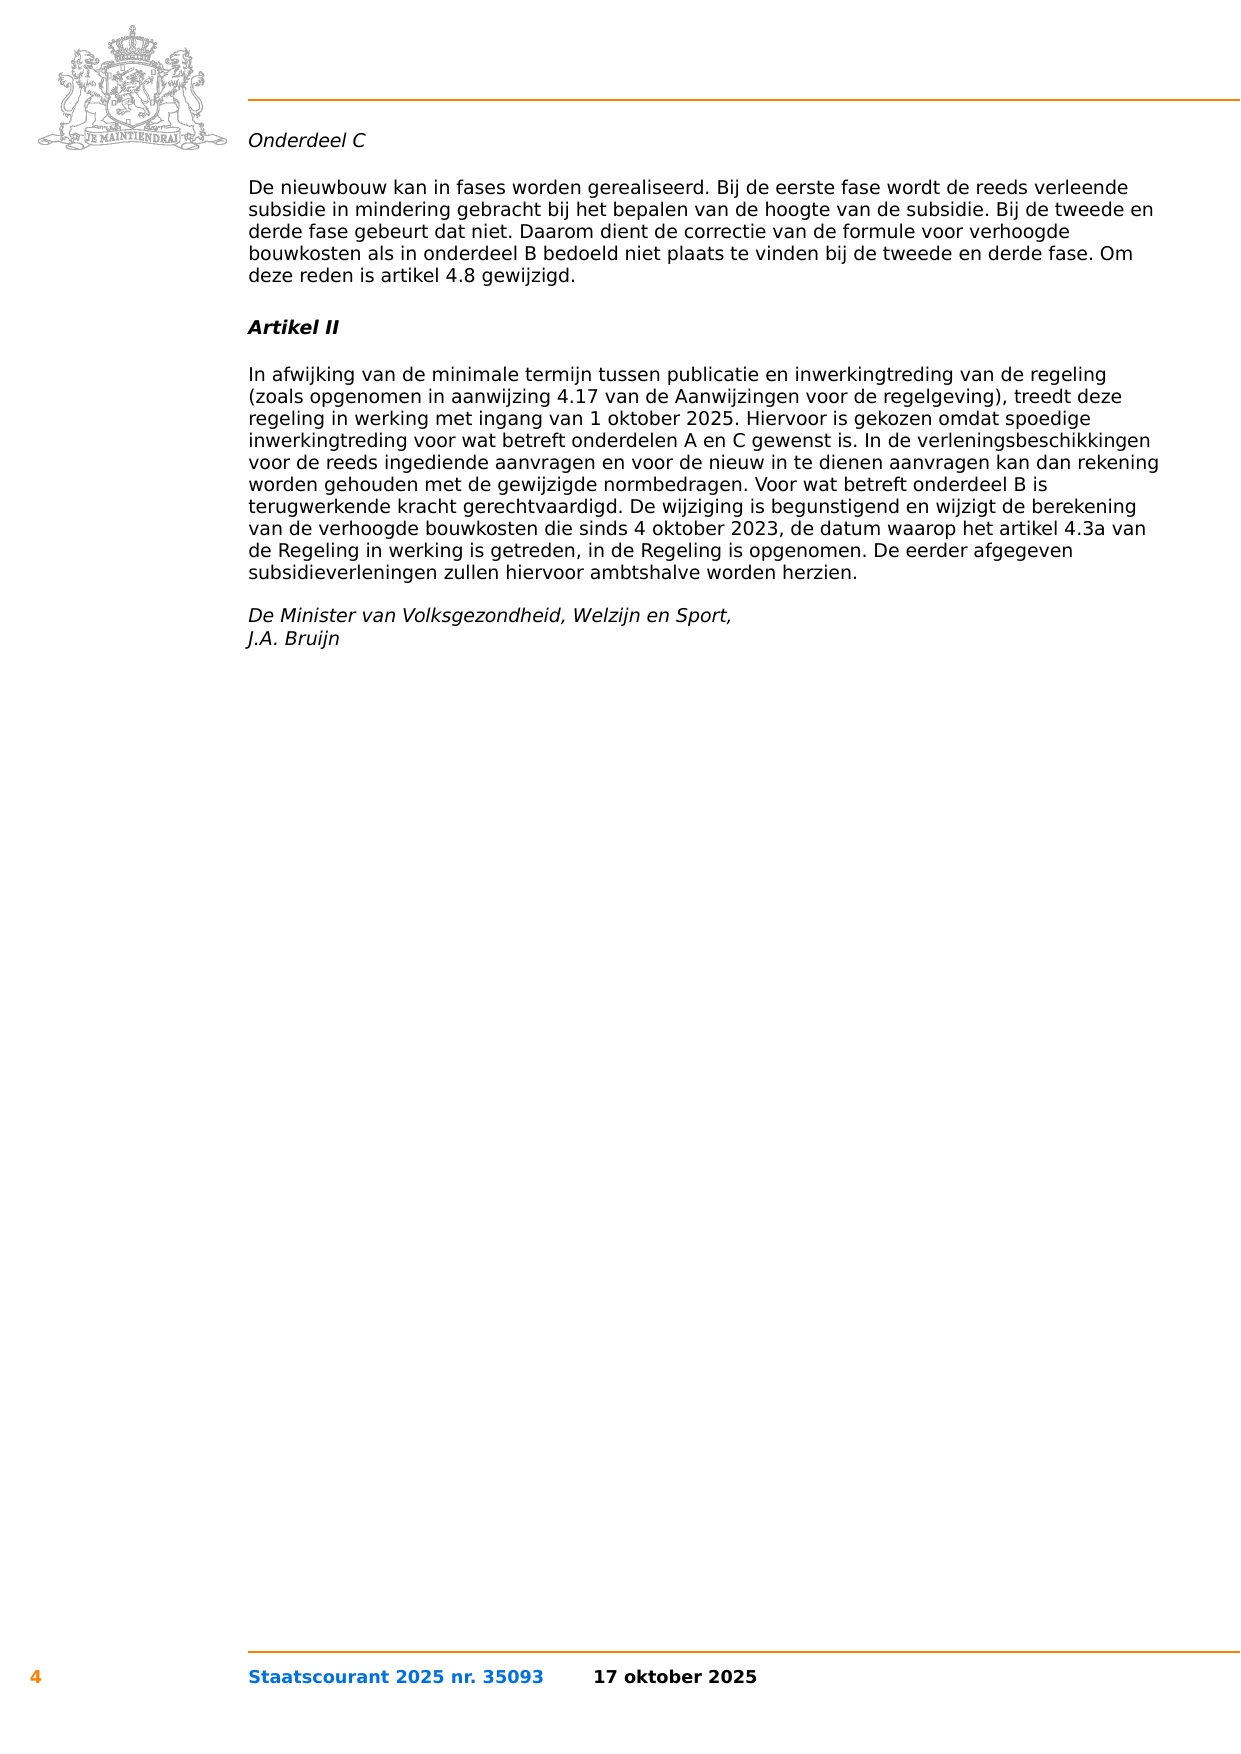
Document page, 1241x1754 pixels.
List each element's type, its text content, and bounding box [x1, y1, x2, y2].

text In afwijking van de minimale termijn tussen publicatie en inwerkingtreding van de regeling (zoals opgenomen in aanwijzing 4.17 van de Aanwijzingen voor de regelgeving), treedt deze regeling in werking met ingang van 1 oktober 2025. Hiervoor is gekozen omdat spoedige inwerkingtreding voor wat betreft onderdelen A en C gewenst is. In de verleningsbeschikkingen voor de reeds ingediende aanvragen en voor de nieuw in te dienen aanvragen kan dan rekening worden gehouden met de gewijzigde normbedragen. Voor wat betreft onderdeel B is terugwerkende kracht gerechtvaardigd. De wijziging is begunstigend en wijzigt de berekening van de verhoogde bouwkosten die sinds 4 oktober 2023, de datum waarop het artikel 4.3a van de Regeling in werking is getreden, in de Regeling is opgenomen. De eerder afgegeven subsidieverleningen zullen hiervoor ambtshalve worden herzien. [248, 364, 1163, 583]
text De nieuwbouw kan in fases worden gerealiseerd. Bij de eerste fase wordt de reeds verleende subsidie in mindering gebracht bij het bepalen van de hoogte van de subsidie. Bij de tweede en derde fase gebeurt dat niet. Daarom dient de correctie van de formule voor verhoogde bouwkosten als in onderdeel B bedoeld niet plaats te vinden bij de tweede en derde fase. Om deze reden is artikel 4.8 gewijzigd. [248, 177, 1163, 287]
text De Minister van Volksgezondheid, Welzijn en Sport, J.A. Bruijn [248, 605, 1163, 649]
subtitle Artikel II [248, 317, 1163, 339]
subtitle Onderdeel C [248, 130, 1163, 152]
picture [38, 25, 227, 150]
